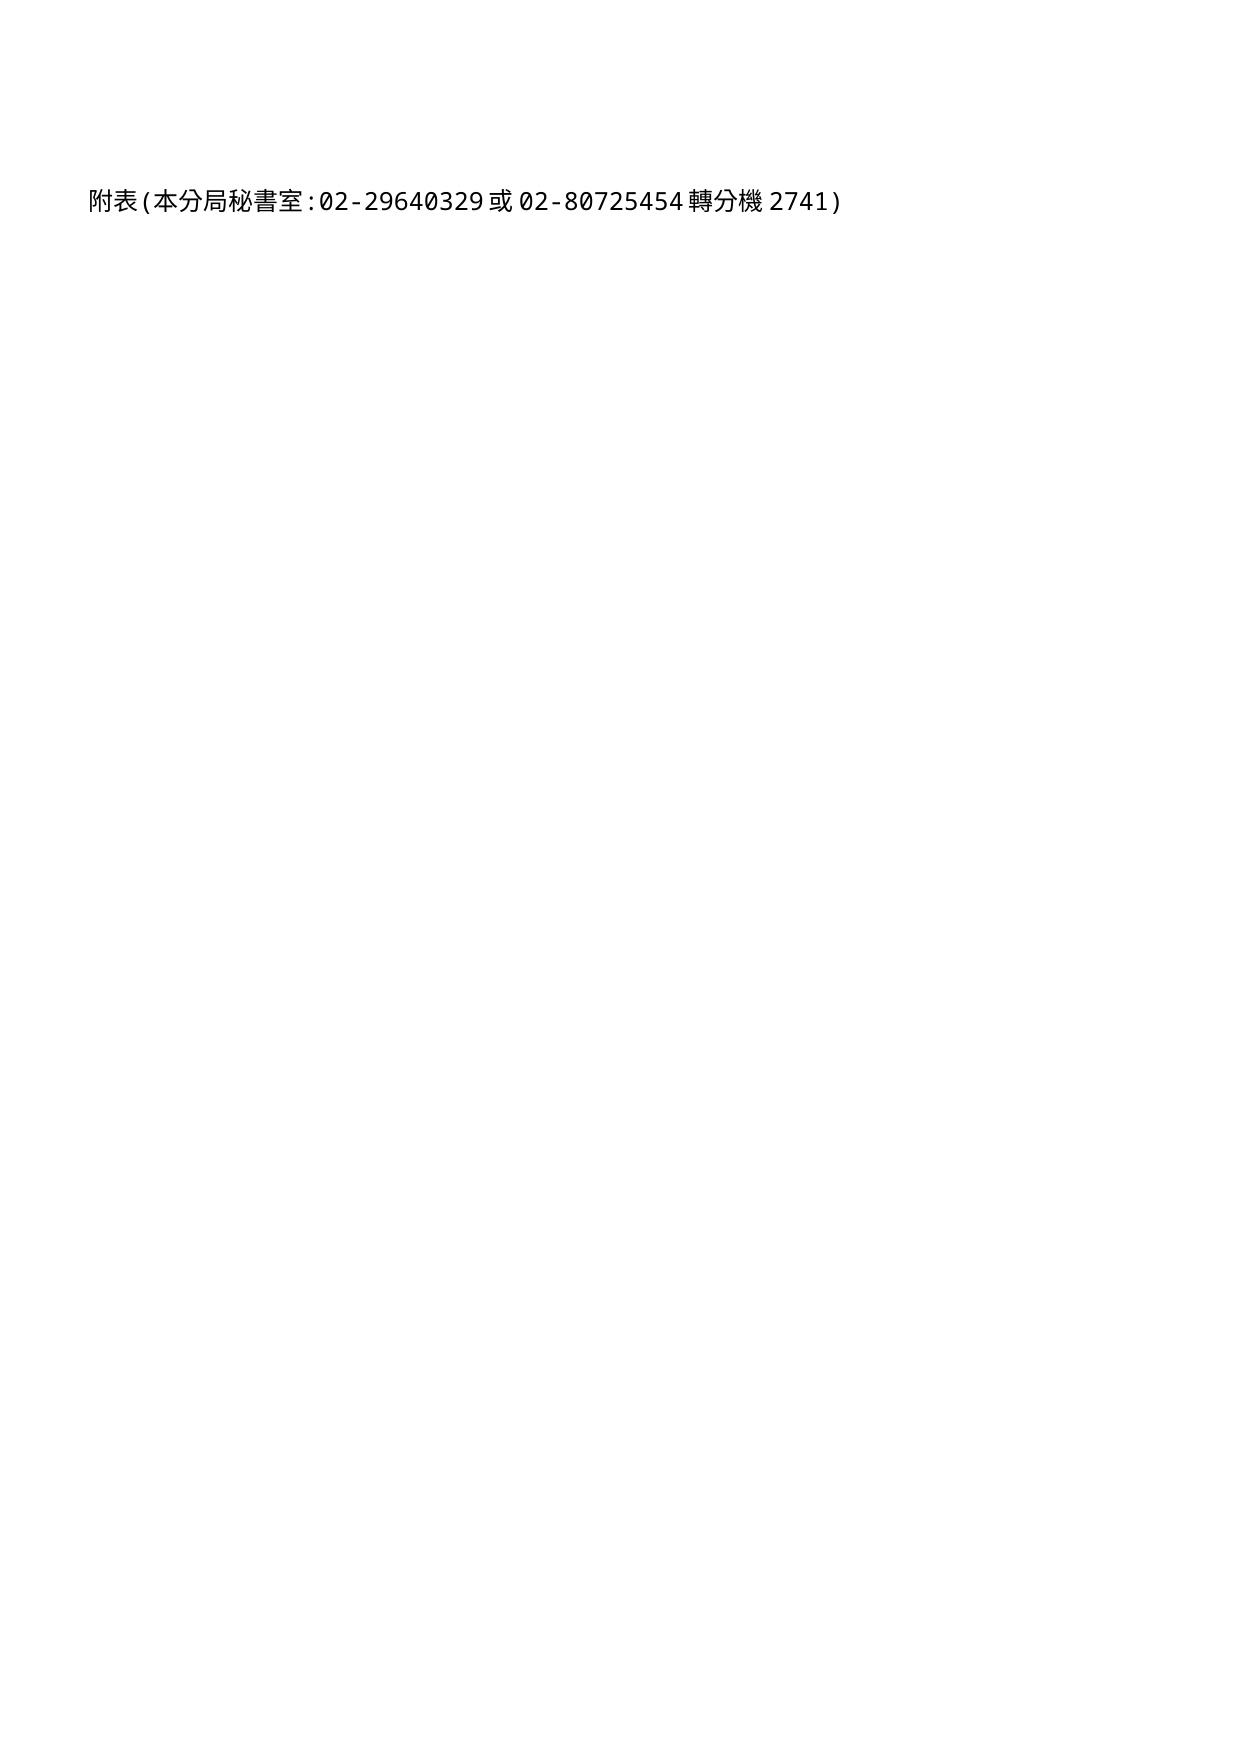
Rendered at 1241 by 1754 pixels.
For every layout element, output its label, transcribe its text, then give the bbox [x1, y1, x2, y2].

text 附表(本分局秘書室:02-29640329或02-80725454轉分機2741) [89, 158, 1131, 221]
